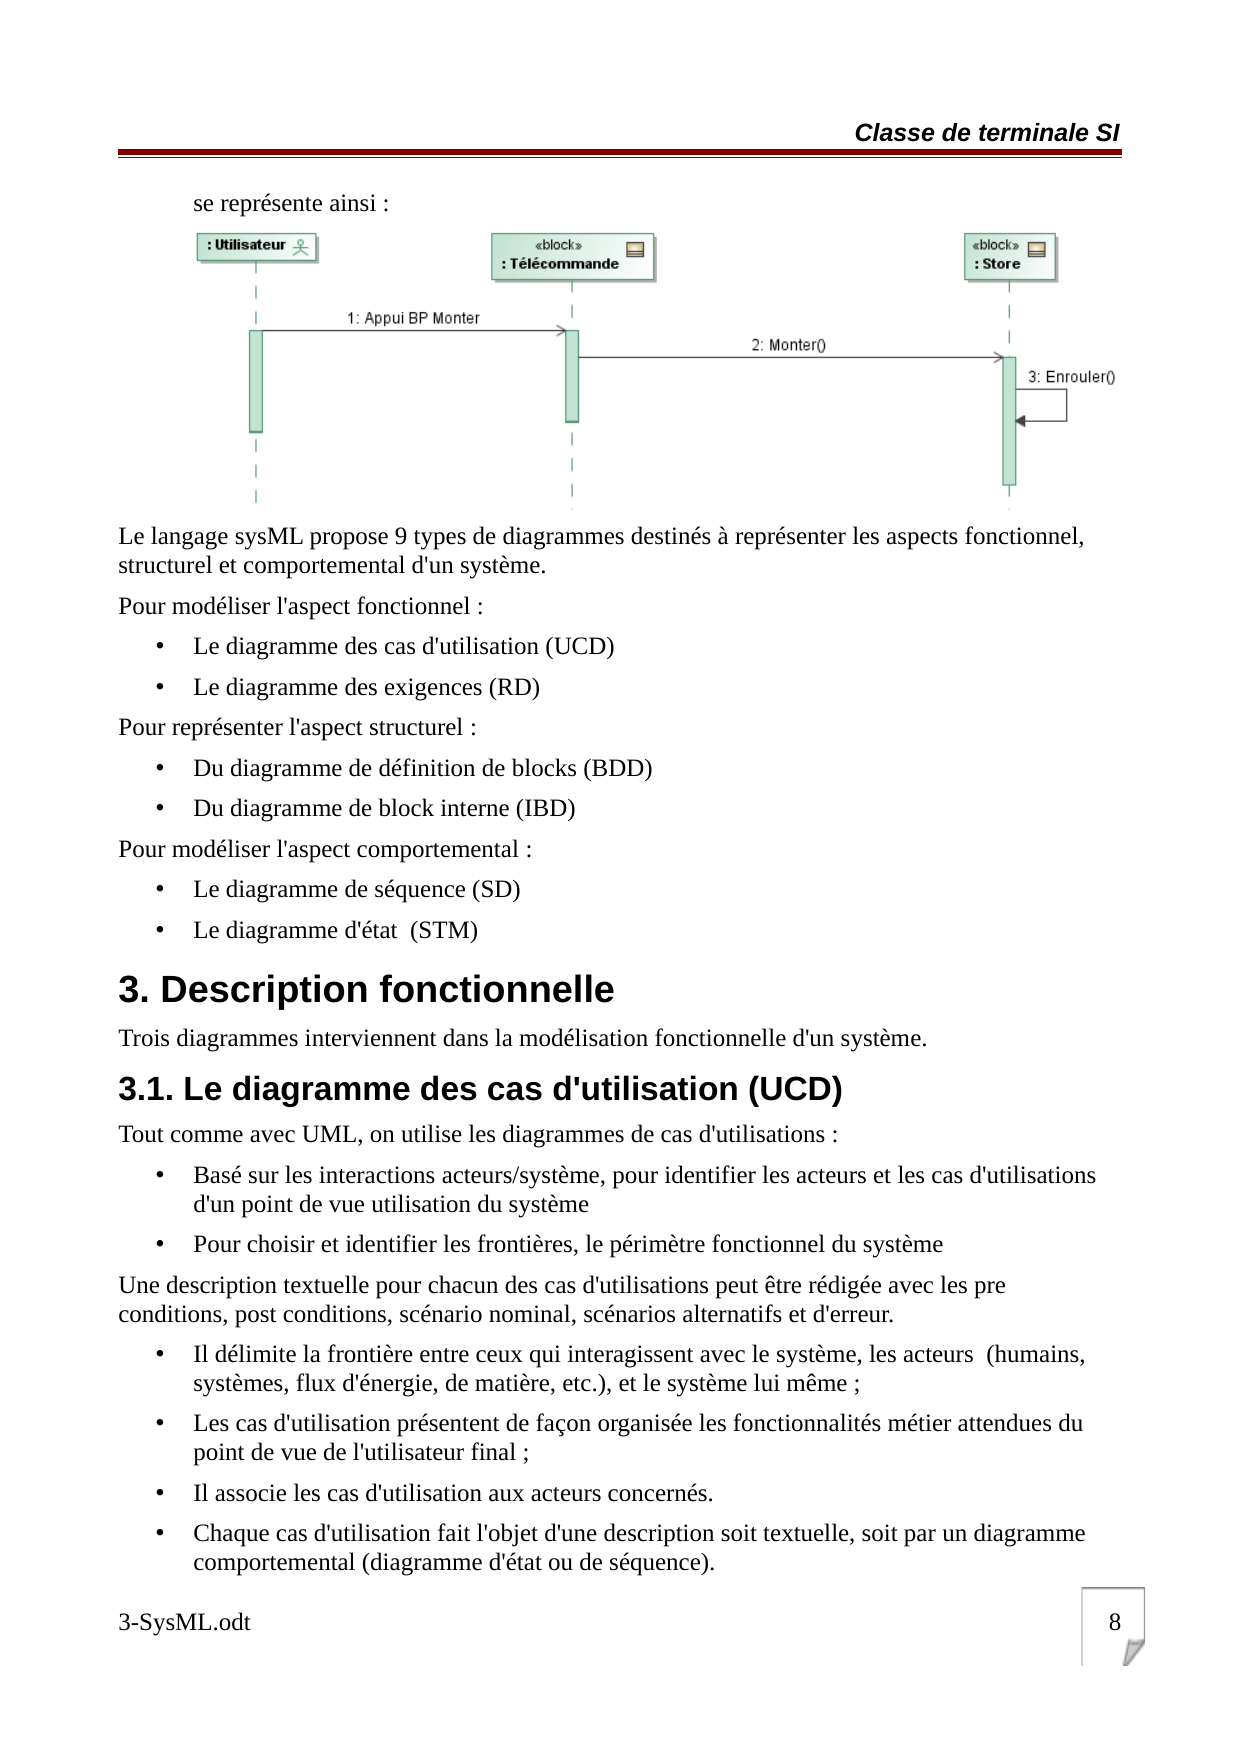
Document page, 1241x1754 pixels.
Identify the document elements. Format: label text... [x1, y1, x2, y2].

list Le diagramme des cas d'utilisation (UCD) [156, 631, 1122, 660]
list Du diagramme de définition de blocks (BDD) [156, 753, 1122, 782]
list Du diagramme de block interne (IBD) [156, 793, 1122, 822]
list Le diagramme des exigences (RD) [156, 672, 1122, 701]
list Il délimite la frontière entre ceux qui interagissent avec le système, les acteurs (humains, systèmes, flux d'énergie, de matière, etc.), et le système lui même ; [156, 1339, 1122, 1397]
subtitle 3. Description fonctionnelle [118, 967, 1122, 1011]
text Pour modéliser l'aspect fonctionnel : [118, 591, 1122, 619]
list Chaque cas d'utilisation fait l'objet d'une description soit textuelle, soit par un diagramme comportemental (diagramme d'état ou de séquence). [156, 1518, 1122, 1576]
list Les cas d'utilisation présentent de façon organisée les fonctionnalités métier attendues du point de vue de l'utilisateur final ; [156, 1408, 1122, 1466]
text Le langage sysML propose 9 types de diagrammes destinés à représenter les aspects fonctionnel, structurel et comportemental d'un système. [118, 521, 1122, 579]
text Tout comme avec UML, on utilise les diagrammes de cas d'utilisations : [118, 1119, 1122, 1148]
text Pour représenter l'aspect structurel : [118, 712, 1122, 741]
list se représente ainsi : [156, 188, 1122, 217]
subtitle 3.1. Le diagramme des cas d'utilisation (UCD) [118, 1069, 1122, 1108]
text Pour modéliser l'aspect comportemental : [118, 834, 1122, 863]
list Il associe les cas d'utilisation aux acteurs concernés. [156, 1478, 1122, 1506]
list Le diagramme d'état (STM) [156, 915, 1122, 944]
text Une description textuelle pour chacun des cas d'utilisations peut être rédigée avec les pre conditions, post conditions, scénario nominal, scénarios alternatifs et d'erreur. [118, 1270, 1122, 1327]
picture [193, 228, 1121, 510]
list Pour choisir et identifier les frontières, le périmètre fonctionnel du système [156, 1229, 1122, 1258]
list Le diagramme de séquence (SD) [156, 874, 1122, 903]
list Basé sur les interactions acteurs/système, pour identifier les acteurs et les cas d'utilisations d'un point de vue utilisation du système [156, 1160, 1122, 1218]
text Trois diagrammes interviennent dans la modélisation fonctionnelle d'un système. [118, 1023, 1122, 1051]
